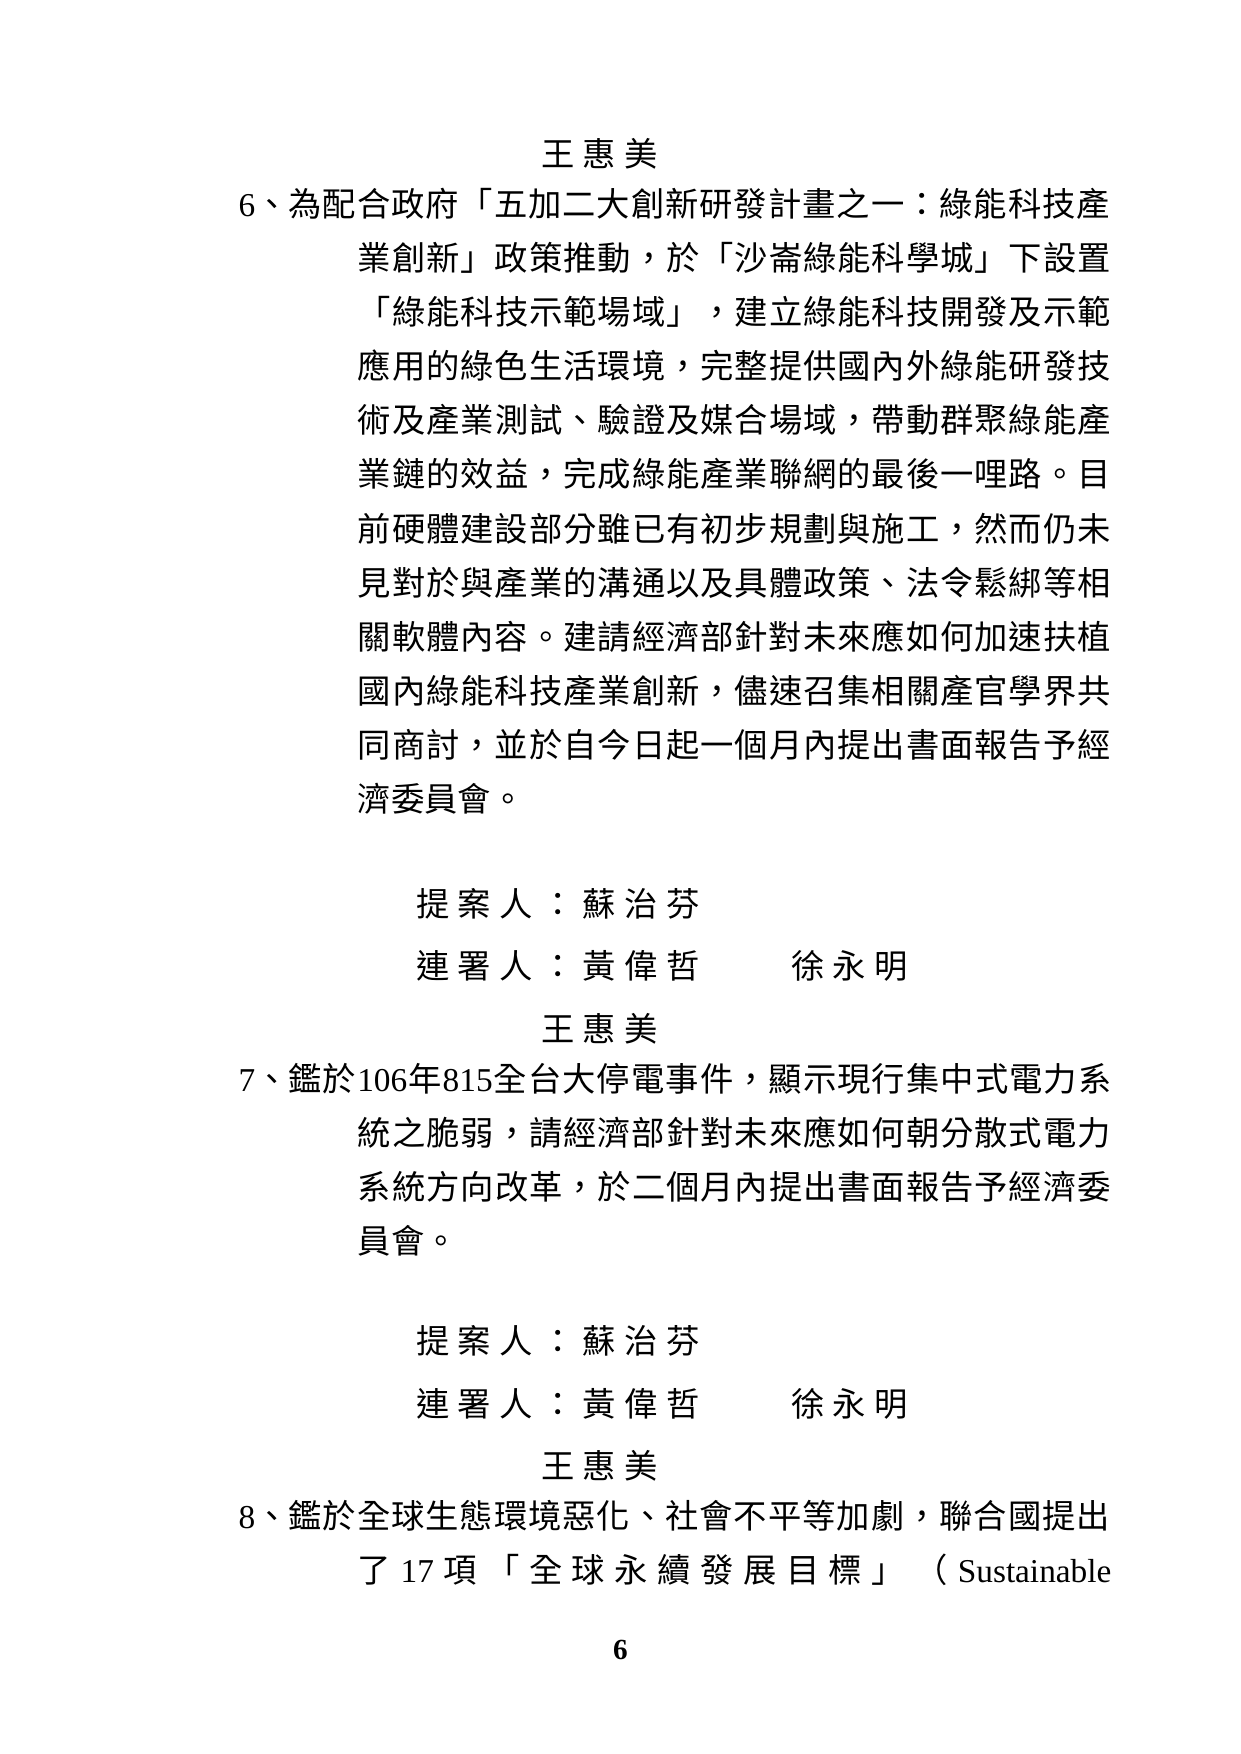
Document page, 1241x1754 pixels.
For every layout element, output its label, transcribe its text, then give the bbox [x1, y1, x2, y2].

text 連署人：黃偉哲 徐永明 王惠美 [394, 923, 1016, 1048]
text 連署人：黃偉哲 徐永明 王惠美 [394, 1360, 1016, 1485]
text 王惠美 [394, 110, 1016, 173]
text 提案人：蘇治芬 [394, 1298, 1016, 1360]
text 提案人：蘇治芬 [394, 860, 1016, 923]
list 為配合政府「五加二大創新研發計畫之一：綠能科技產業創新」政策推動，於「沙崙綠能科學城」下設置「綠能科技示範場域」，建立綠能科技開發及示範應用的綠色生活環境，完整提供國內外綠能研發技術及產業測試、驗證及媒合場域，帶動群聚綠能產業鏈的效益，完成綠能產業聯網的最後一哩路。目前硬體建設部分雖已有初步規劃與施工，然而仍未見對於與產業的溝通以及具體政策、法令鬆綁等相關軟體內容。建請經濟部針對未來應如何加速扶植國內綠能科技產業創新，儘速召集相關產官學界共同商討，並於自今日起一個月內提出書面報告予經濟委員會。 [238, 173, 1111, 823]
list 鑑於106年815全台大停電事件，顯示現行集中式電力系統之脆弱，請經濟部針對未來應如何朝分散式電力系統方向改革，於二個月內提出書面報告予經濟委員會。 [238, 1048, 1111, 1264]
list 鑑於全球生態環境惡化、社會不平等加劇，聯合國提出了17項「全球永續發展目標」（Sustainable [238, 1485, 1111, 1593]
